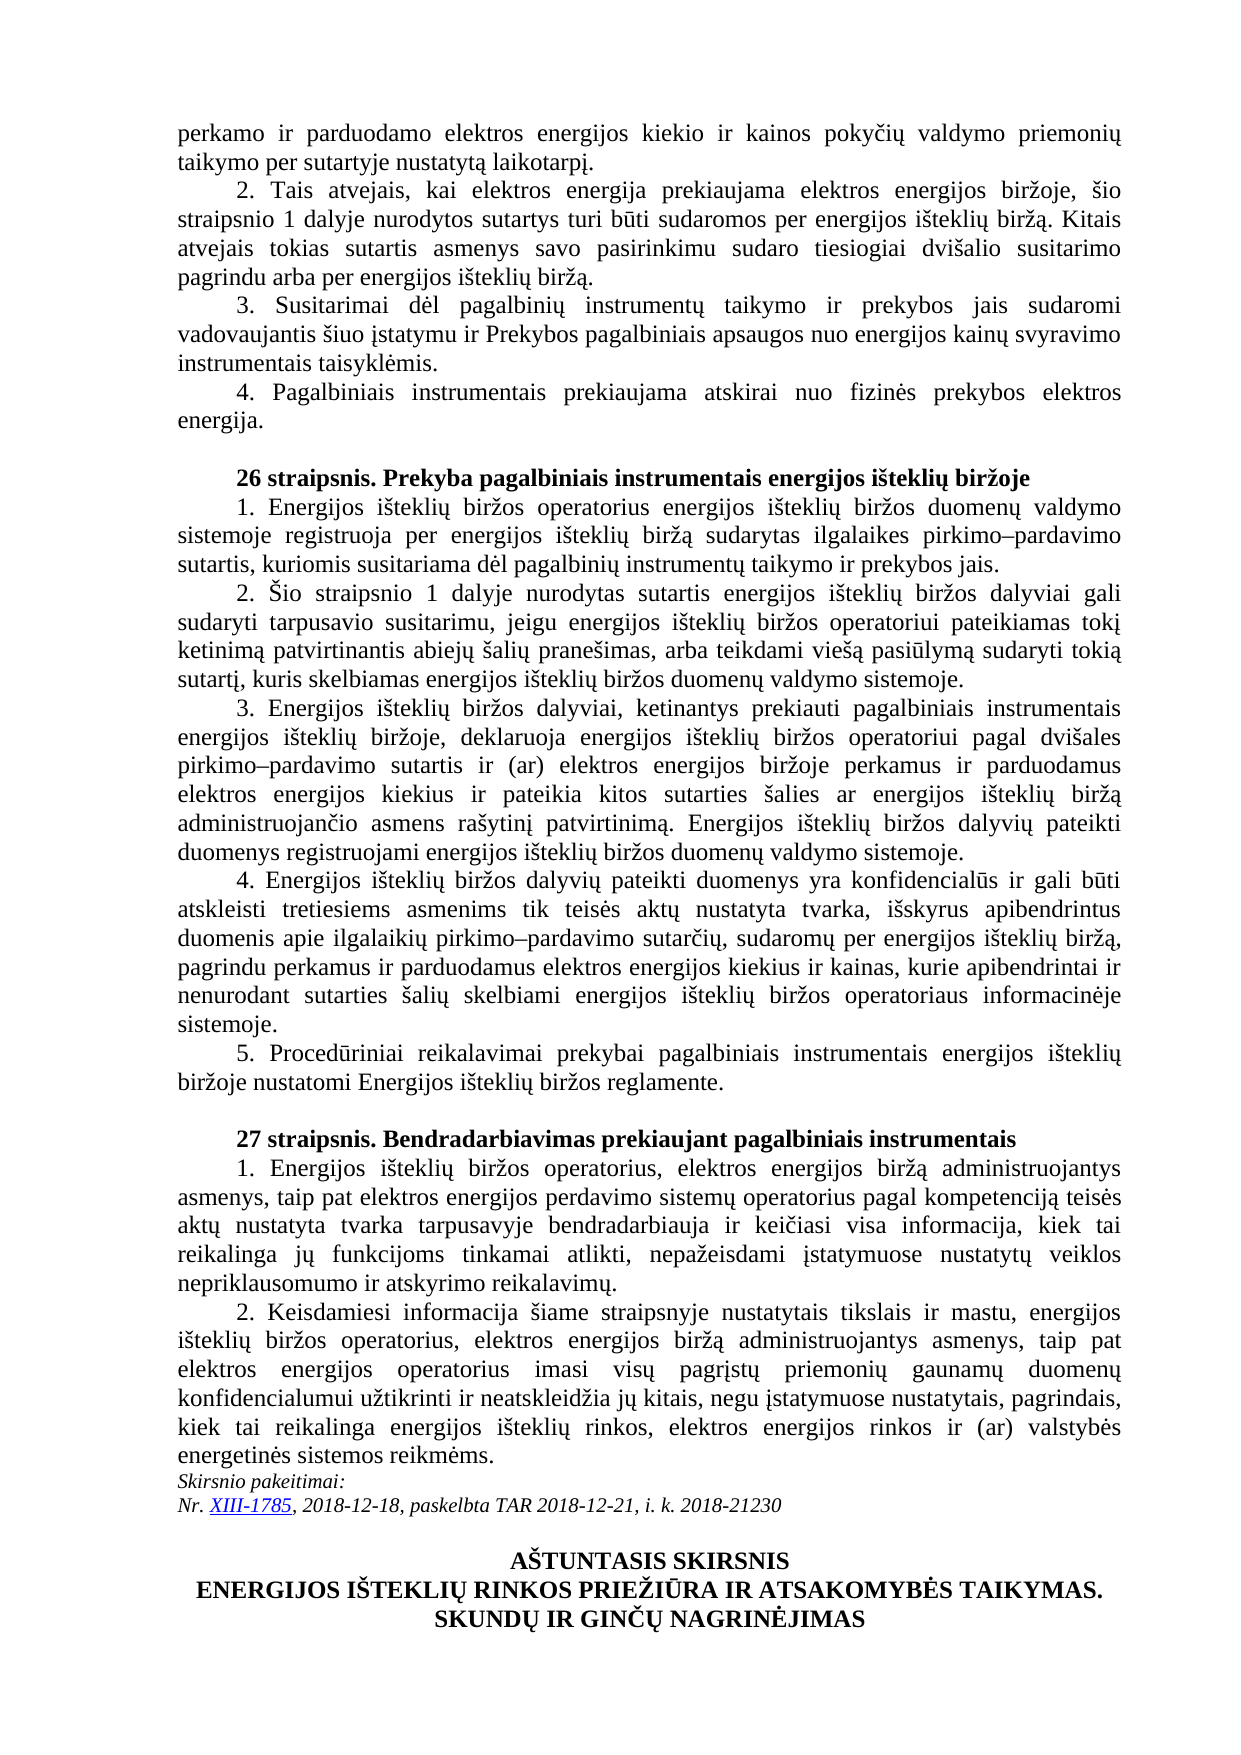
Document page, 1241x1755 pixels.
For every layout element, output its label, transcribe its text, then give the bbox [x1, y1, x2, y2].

text 5. Procedūriniai reikalavimai prekybai pagalbiniais instrumentais energijos išteklių biržoje nustatomi Energijos išteklių biržos reglamente. [177, 1038, 1122, 1096]
text 2. Keisdamiesi informacija šiame straipsnyje nustatytais tikslais ir mastu, energijos išteklių biržos operatorius, elektros energijos biržą administruojantys asmenys, taip pat elektros energijos operatorius imasi visų pagrįstų priemonių gaunamų duomenų konfidencialumui užtikrinti ir neatskleidžia jų kitais, negu įstatymuose nustatytais, pagrindais, kiek tai reikalinga energijos išteklių rinkos, elektros energijos rinkos ir (ar) valstybės energetinės sistemos reikmėms. [177, 1297, 1122, 1469]
text 26 straipsnis. Prekyba pagalbiniais instrumentais energijos išteklių biržoje [177, 463, 1122, 492]
text 4. Energijos išteklių biržos dalyvių pateikti duomenys yra konfidencialūs ir gali būti atskleisti tretiesiems asmenims tik teisės aktų nustatyta tvarka, išskyrus apibendrintus duomenis apie ilgalaikių pirkimo–pardavimo sutarčių, sudaromų per energijos išteklių biržą, pagrindu perkamus ir parduodamus elektros energijos kiekius ir kainas, kurie apibendrintai ir nenurodant sutarties šalių skelbiami energijos išteklių biržos operatoriaus informacinėje sistemoje. [177, 866, 1122, 1038]
text perkamo ir parduodamo elektros energijos kiekio ir kainos pokyčių valdymo priemonių taikymo per sutartyje nustatytą laikotarpį. [177, 118, 1122, 176]
text 27 straipsnis. Bendradarbiavimas prekiaujant pagalbiniais instrumentais [177, 1124, 1122, 1153]
text 3. Energijos išteklių biržos dalyviai, ketinantys prekiauti pagalbiniais instrumentais energijos išteklių biržoje, deklaruoja energijos išteklių biržos operatoriui pagal dvišales pirkimo–pardavimo sutartis ir (ar) elektros energijos biržoje perkamus ir parduodamus elektros energijos kiekius ir pateikia kitos sutarties šalies ar energijos išteklių biržą administruojančio asmens rašytinį patvirtinimą. Energijos išteklių biržos dalyvių pateikti duomenys registruojami energijos išteklių biržos duomenų valdymo sistemoje. [177, 693, 1122, 866]
text ENERGIJOS IŠTEKLIŲ RINKOS PRIEŽIŪRA IR ATSAKOMYBĖS TAIKYMAS. SKUNDŲ ir ginčų NAGRINĖJIMAS [177, 1575, 1122, 1632]
text Skirsnio pakeitimai: [177, 1469, 1122, 1493]
text 4. Pagalbiniais instrumentais prekiaujama atskirai nuo fizinės prekybos elektros energija. [177, 377, 1122, 434]
text 2. Šio straipsnio 1 dalyje nurodytas sutartis energijos išteklių biržos dalyviai gali sudaryti tarpusavio susitarimu, jeigu energijos išteklių biržos operatoriui pateikiamas tokį ketinimą patvirtinantis abiejų šalių pranešimas, arba teikdami viešą pasiūlymą sudaryti tokią sutartį, kuris skelbiamas energijos išteklių biržos duomenų valdymo sistemoje. [177, 578, 1122, 693]
text 3. Susitarimai dėl pagalbinių instrumentų taikymo ir prekybos jais sudaromi vadovaujantis šiuo įstatymu ir Prekybos pagalbiniais apsaugos nuo energijos kainų svyravimo instrumentais taisyklėmis. [177, 291, 1122, 377]
text AŠTUNTASIS SKIRSNIS [177, 1546, 1122, 1575]
text 1. Energijos išteklių biržos operatorius energijos išteklių biržos duomenų valdymo sistemoje registruoja per energijos išteklių biržą sudarytas ilgalaikes pirkimo–pardavimo sutartis, kuriomis susitariama dėl pagalbinių instrumentų taikymo ir prekybos jais. [177, 492, 1122, 578]
text 1. Energijos išteklių biržos operatorius, elektros energijos biržą administruojantys asmenys, taip pat elektros energijos perdavimo sistemų operatorius pagal kompetenciją teisės aktų nustatyta tvarka tarpusavyje bendradarbiauja ir keičiasi visa informacija, kiek tai reikalinga jų funkcijoms tinkamai atlikti, nepažeisdami įstatymuose nustatytų veiklos nepriklausomumo ir atskyrimo reikalavimų. [177, 1153, 1122, 1297]
text Nr. XIII-1785, 2018-12-18, paskelbta TAR 2018-12-21, i. k. 2018-21230 [177, 1493, 1122, 1517]
text 2. Tais atvejais, kai elektros energija prekiaujama elektros energijos biržoje, šio straipsnio 1 dalyje nurodytos sutartys turi būti sudaromos per energijos išteklių biržą. Kitais atvejais tokias sutartis asmenys savo pasirinkimu sudaro tiesiogiai dvišalio susitarimo pagrindu arba per energijos išteklių biržą. [177, 176, 1122, 291]
